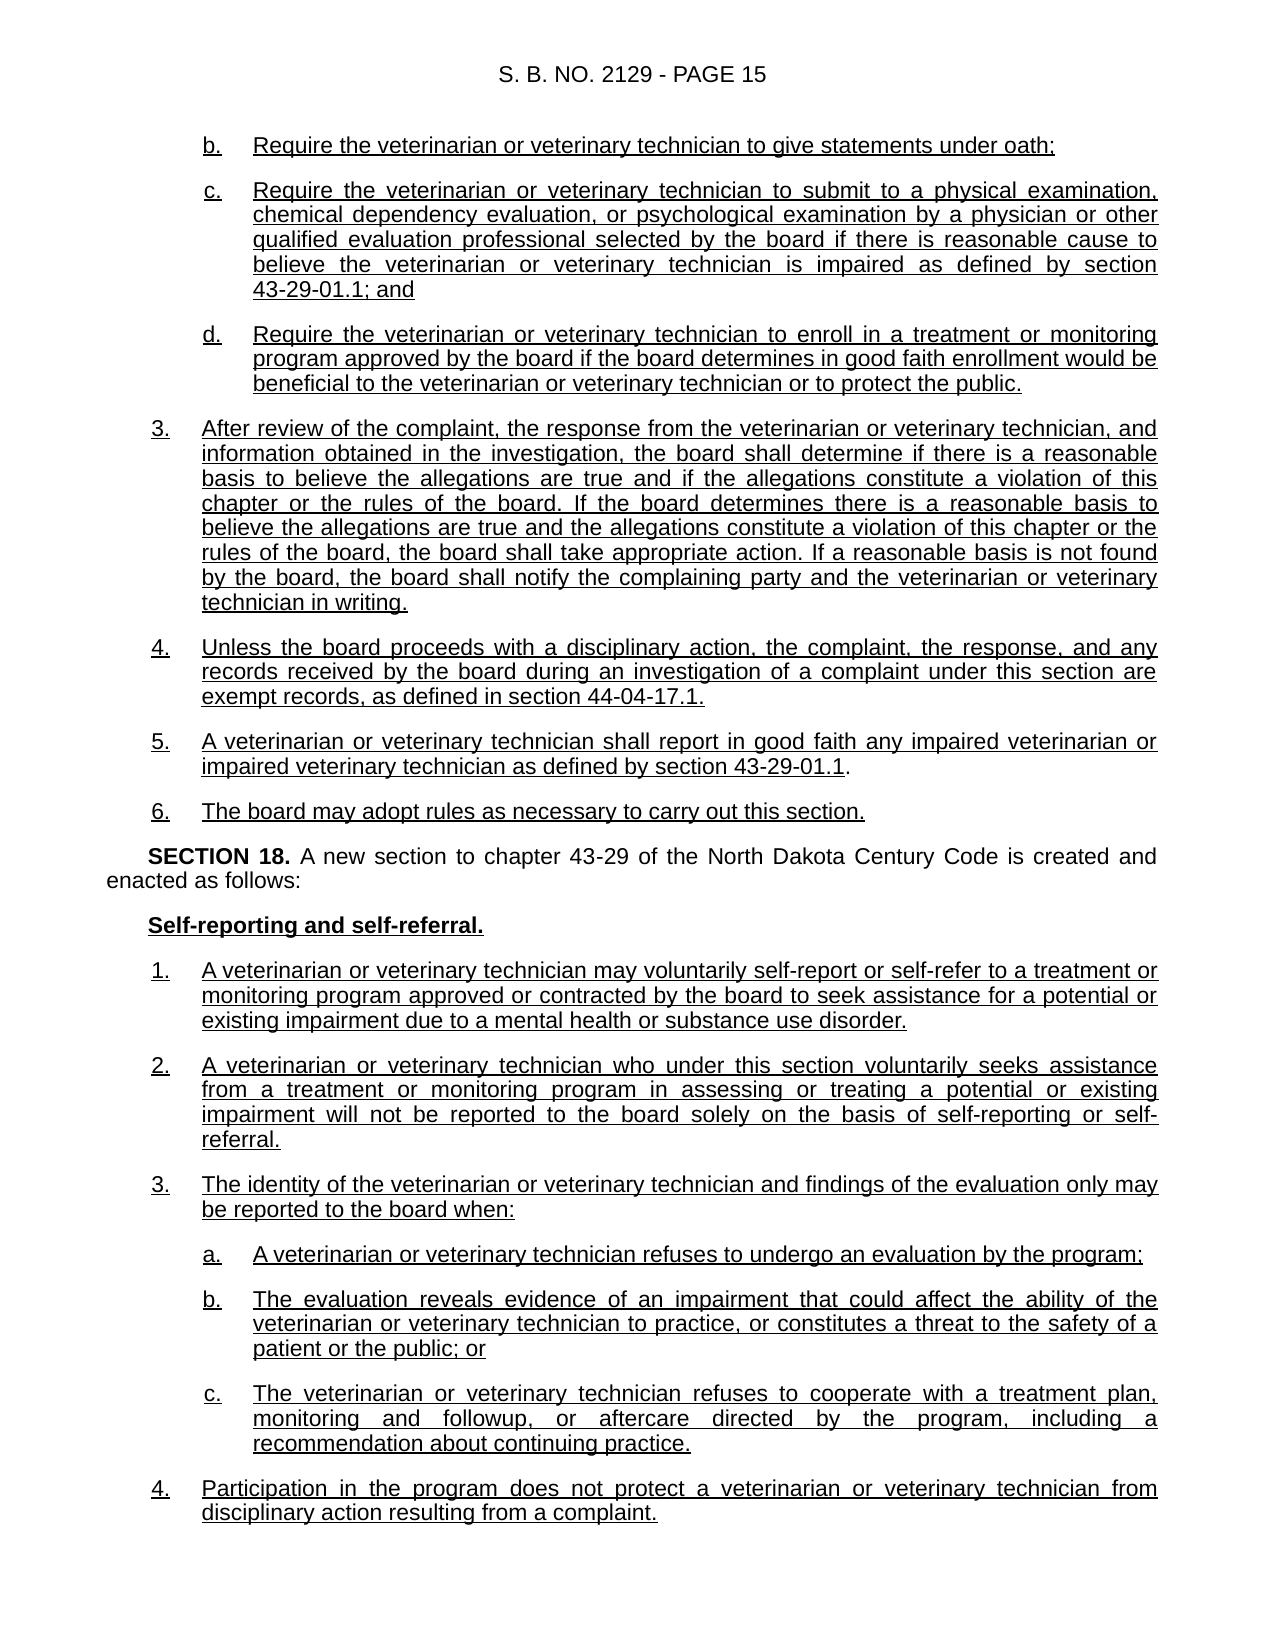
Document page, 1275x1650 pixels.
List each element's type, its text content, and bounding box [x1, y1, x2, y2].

text 2. A veterinarian or veterinary technician who under this section voluntarily seeks assistance from a treatment or monitoring program in assessing or treating a potential or existing impairment will not be reported to the board solely on the basis of self-reporting or self-referral. [106, 1053, 1158, 1152]
text d. Require the veterinarian or veterinary technician to enroll in a treatment or monitoring program approved by the board if the board determines in good faith enrollment would be beneficial to the veterinarian or veterinary technician or to protect the public. [106, 322, 1158, 397]
subtitle Self-reporting and self-referral. [106, 914, 1158, 939]
text b. Require the veterinarian or veterinary technician to give statements under oath; [106, 133, 1158, 158]
text 4. Unless the board proceeds with a disciplinary action, the complaint, the response, and any records received by the board during an investigation of a complaint under this section are exempt records, as defined in section 44‑04‑17.1. [106, 635, 1158, 709]
text b. The evaluation reveals evidence of an impairment that could affect the ability of the veterinarian or veterinary technician to practice, or constitutes a threat to the safety of a patient or the public; or [106, 1287, 1158, 1362]
text SECTION 18. A new section to chapter 43‑29 of the North Dakota Century Code is created and enacted as follows: [106, 844, 1158, 894]
text 6. The board may adopt rules as necessary to carry out this section. [106, 799, 1158, 824]
text 3. The identity of the veterinarian or veterinary technician and findings of the evaluation only may be reported to the board when: [106, 1173, 1158, 1222]
text c. The veterinarian or veterinary technician refuses to cooperate with a treatment plan, monitoring and followup, or aftercare directed by the program, including a recommendation about continuing practice. [106, 1382, 1158, 1456]
text 4. Participation in the program does not protect a veterinarian or veterinary technician from disciplinary action resulting from a complaint. [106, 1476, 1158, 1526]
text 1. A veterinarian or veterinary technician may voluntarily self-report or self-refer to a treatment or monitoring program approved or contracted by the board to seek assistance for a potential or existing impairment due to a mental health or substance use disorder. [106, 959, 1158, 1033]
text 5. A veterinarian or veterinary technician shall report in good faith any impaired veterinarian or impaired veterinary technician as defined by section 43‑29‑01.1. [106, 730, 1158, 779]
text a. A veterinarian or veterinary technician refuses to undergo an evaluation by the program; [106, 1242, 1158, 1267]
text c. Require the veterinarian or veterinary technician to submit to a physical examination, chemical dependency evaluation, or psychological examination by a physician or other qualified evaluation professional selected by the board if there is reasonable cause to believe the veterinarian or veterinary technician is impaired as defined by section 43‑29‑01.1; and [106, 178, 1158, 302]
text 3. After review of the complaint, the response from the veterinarian or veterinary technician, and information obtained in the investigation, the board shall determine if there is a reasonable basis to believe the allegations are true and if the allegations constitute a violation of this chapter or the rules of the board. If the board determines there is a reasonable basis to believe the allegations are true and the allegations constitute a violation of this chapter or the rules of the board, the board shall take appropriate action. If a reasonable basis is not found by the board, the board shall notify the complaining party and the veterinarian or veterinary technician in writing. [106, 417, 1158, 615]
